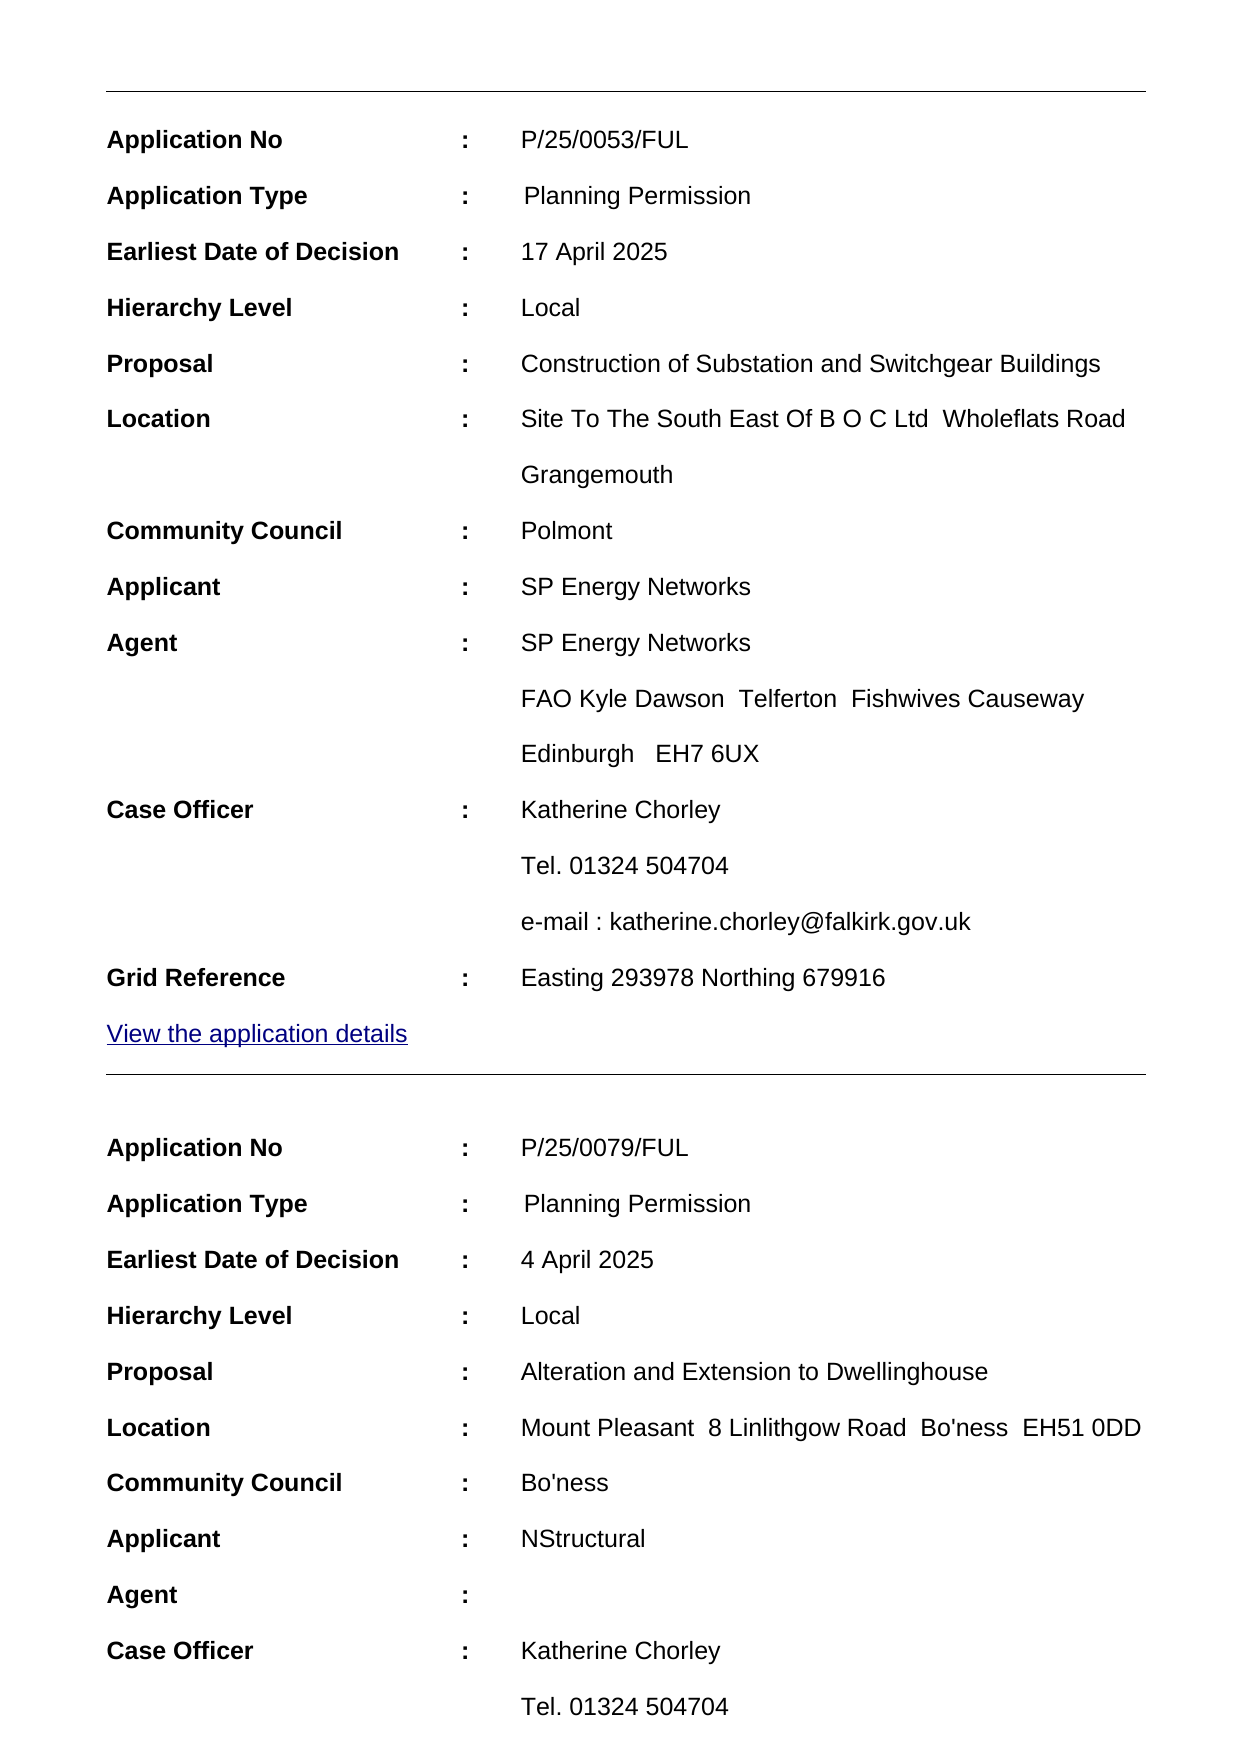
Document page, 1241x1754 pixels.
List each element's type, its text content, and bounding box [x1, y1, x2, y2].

text Hierarchy Level : Local [106, 293, 1146, 321]
text Edinburgh EH7 6UX [106, 739, 1146, 768]
text e-mail : katherine.chorley@falkirk.gov.uk [106, 907, 1146, 936]
text Tel. 01324 504704 [106, 1692, 1146, 1720]
text Grid Reference : Easting 293978 Northing 679916 [106, 963, 1146, 991]
text Hierarchy Level : Local [106, 1301, 1146, 1329]
text Earliest Date of Decision : 17 April 2025 [106, 237, 1146, 266]
text Community Council : Polmont [106, 516, 1146, 545]
text Tel. 01324 504704 [106, 851, 1146, 880]
text Applicant : NStructural [106, 1524, 1146, 1553]
text View the application details [106, 1018, 1146, 1047]
text Application Type : Planning Permission [106, 1189, 1146, 1218]
text Case Officer : Katherine Chorley [106, 1636, 1146, 1664]
text Earliest Date of Decision : 4 April 2025 [106, 1245, 1146, 1274]
text Application No : P/25/0053/FUL [106, 125, 1146, 154]
text Grangemouth [106, 460, 1146, 489]
text Agent : SP Energy Networks [106, 628, 1146, 656]
text FAO Kyle Dawson Telferton Fishwives Causeway [106, 683, 1146, 712]
text Application Type : Planning Permission [106, 181, 1146, 210]
text Proposal : Alteration and Extension to Dwellinghouse [106, 1357, 1146, 1385]
text Location : Mount Pleasant 8 Linlithgow Road Bo'ness EH51 0DD [106, 1412, 1146, 1441]
text Location : Site To The South East Of B O C Ltd Wholeflats Road [106, 404, 1146, 433]
text Proposal : Construction of Substation and Switchgear Buildings [106, 348, 1146, 377]
text Application No : P/25/0079/FUL [106, 1133, 1146, 1162]
text Case Officer : Katherine Chorley [106, 795, 1146, 824]
text Community Council : Bo'ness [106, 1468, 1146, 1497]
text Applicant : SP Energy Networks [106, 572, 1146, 601]
text Agent : [106, 1580, 1146, 1609]
